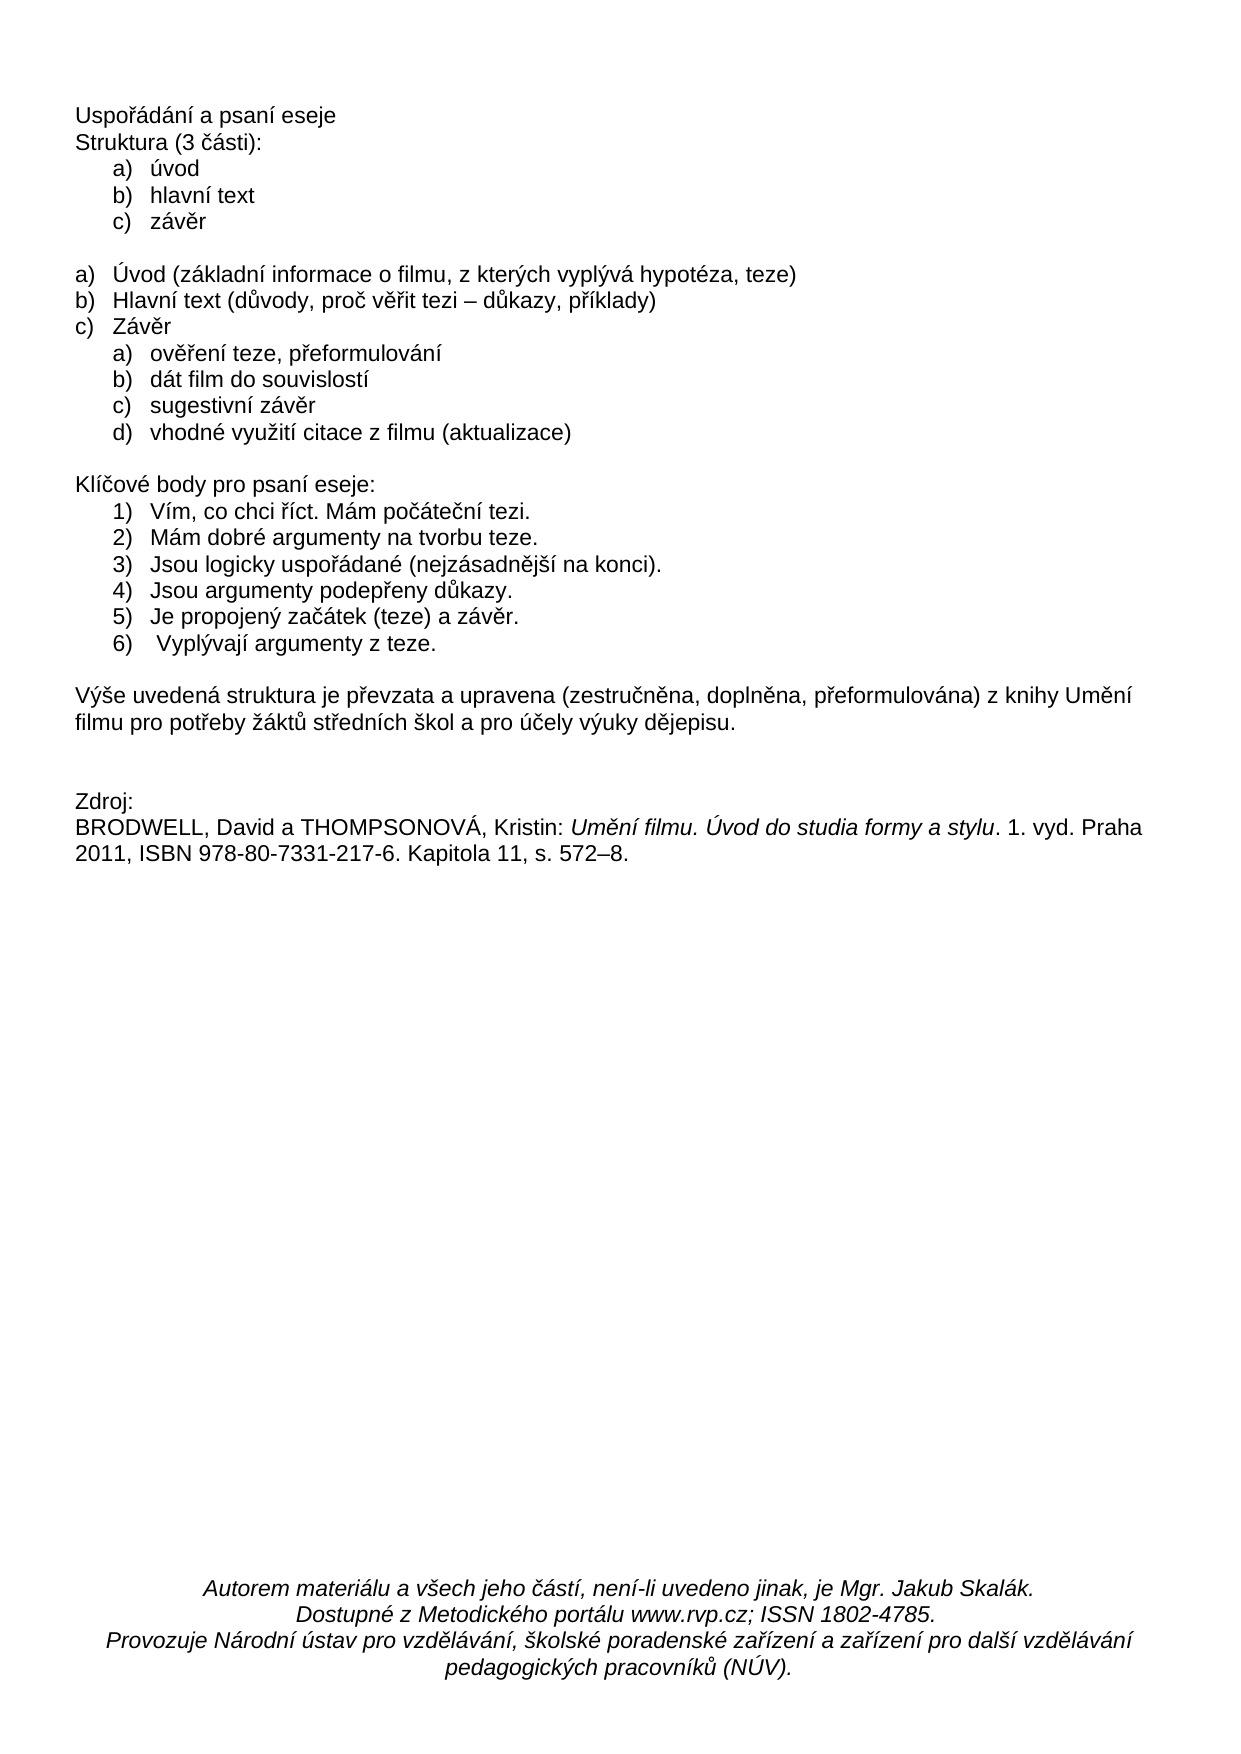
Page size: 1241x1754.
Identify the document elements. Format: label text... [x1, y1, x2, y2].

list ověření teze, přeformulování [112, 340, 1165, 366]
list sugestivní závěr [112, 392, 1165, 419]
list Závěr [75, 313, 1165, 340]
list hlavní text [112, 182, 1165, 208]
list dát film do souvislostí [112, 366, 1165, 392]
list Vyplývají argumenty z teze. [112, 629, 1165, 656]
list Hlavní text (důvody, proč věřit tezi – důkazy, příklady) [75, 287, 1165, 313]
list Je propojený začátek (teze) a závěr. [112, 603, 1165, 629]
list Mám dobré argumenty na tvorbu teze. [112, 524, 1165, 551]
list Úvod (základní informace o filmu, z kterých vyplývá hypotéza, teze) [75, 261, 1165, 287]
text Struktura (3 části): [75, 129, 1165, 155]
list vhodné využití citace z filmu (aktualizace) [112, 419, 1165, 445]
text Uspořádání a psaní eseje [75, 102, 1165, 129]
list Jsou argumenty podepřeny důkazy. [112, 577, 1165, 603]
list závěr [112, 208, 1165, 234]
list úvod [112, 155, 1165, 182]
text Zdroj: [75, 788, 1165, 814]
text Klíčové body pro psaní eseje: [75, 471, 1165, 498]
list Jsou logicky uspořádané (nejzásadnější na konci). [112, 551, 1165, 577]
text BRODWELL, David a THOMPSONOVÁ, Kristin: Umění filmu. Úvod do studia formy a stylu. 1. vyd. Praha 2011, ISBN 978-80-7331-217-6. Kapitola 11, s. 572–8. [75, 814, 1165, 867]
list Vím, co chci říct. Mám počáteční tezi. [112, 498, 1165, 524]
text Výše uvedená struktura je převzata a upravena (zestručněna, doplněna, přeformulována) z knihy Umění filmu pro potřeby žáktů středních škol a pro účely výuky dějepisu. [75, 682, 1165, 735]
